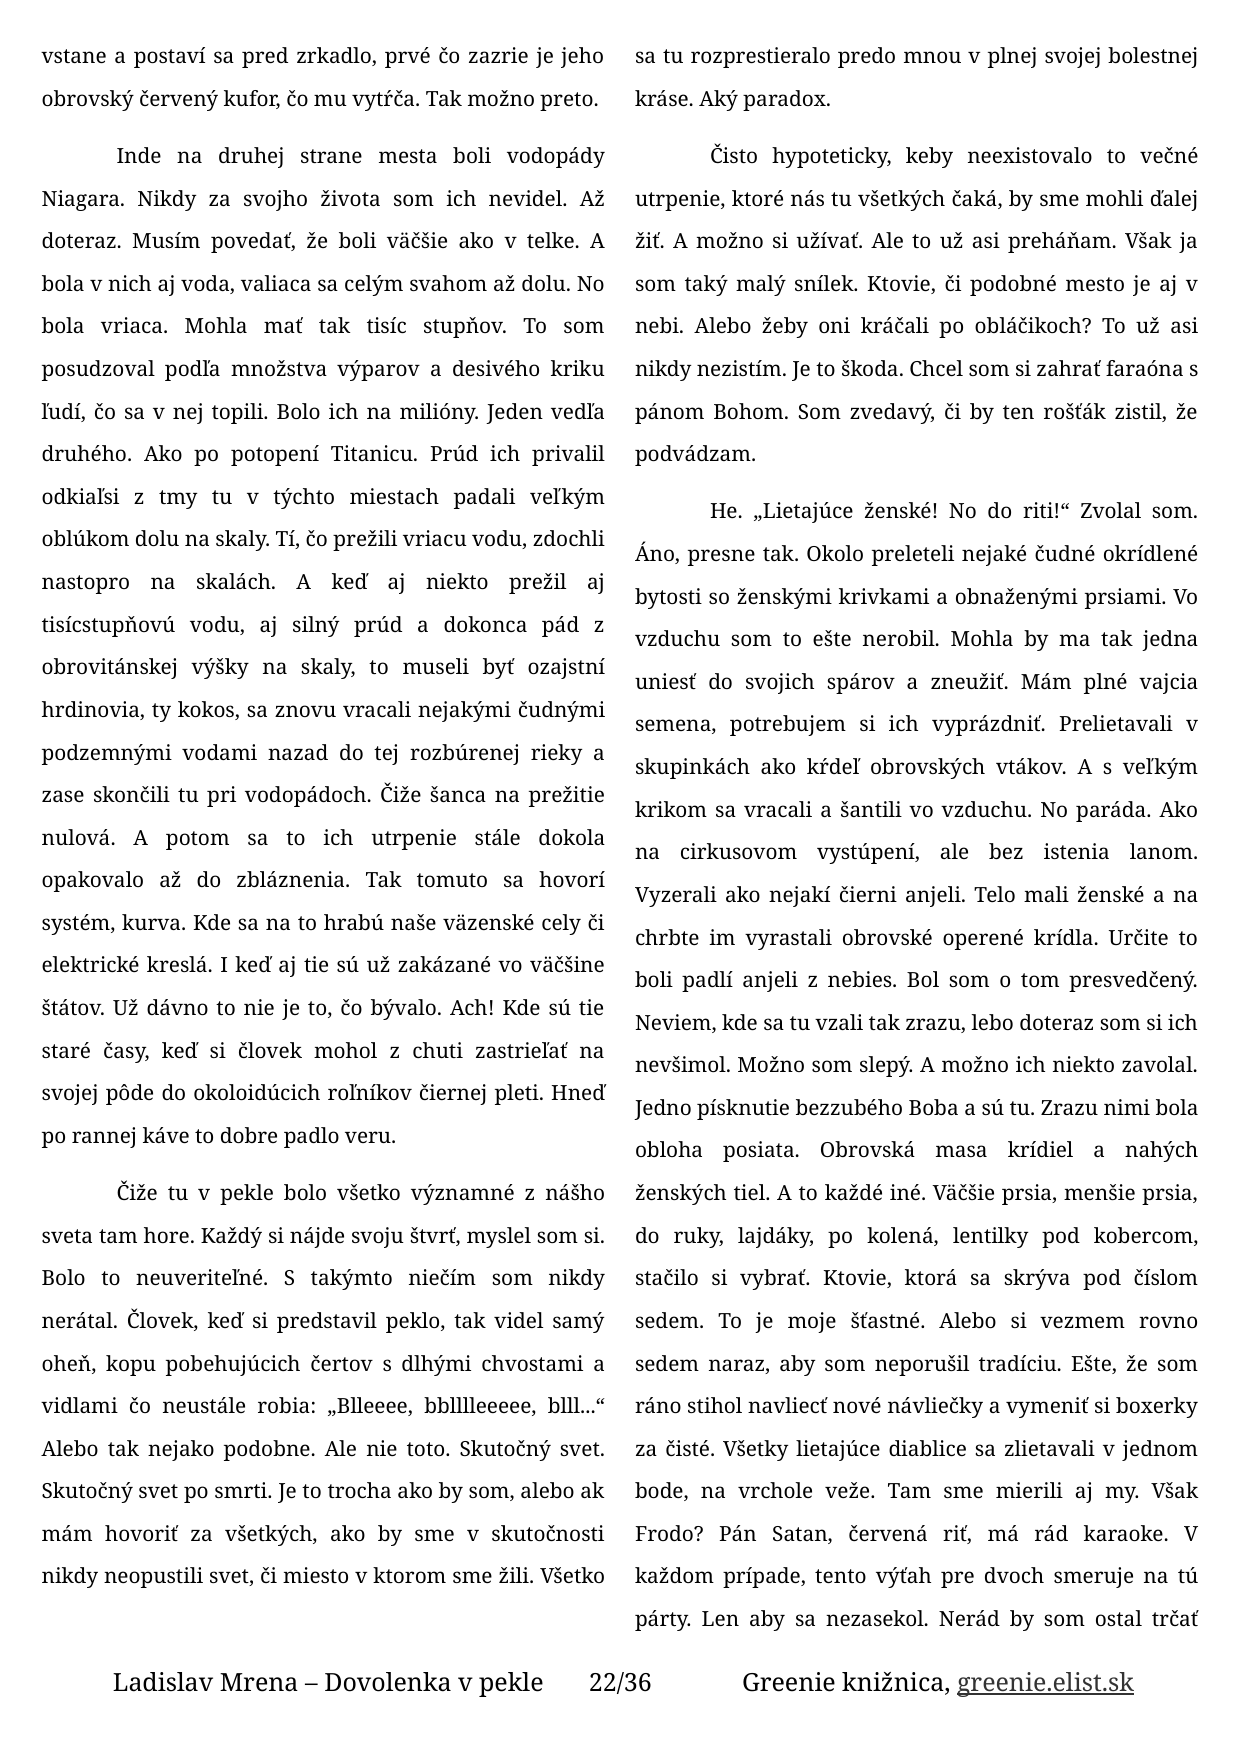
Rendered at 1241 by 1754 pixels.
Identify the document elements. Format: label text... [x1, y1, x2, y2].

text sa tu rozprestieralo predo mnou v plnej svojej bolestnej kráse. Aký paradox. [635, 41, 1199, 112]
text He. „Lietajúce ženské! No do riti!“ Zvolal som. Áno, presne tak. Okolo preleteli nejaké čudné okrídlené bytosti so ženskými krivkami a obnaženými prsiami. Vo vzduchu som to ešte nerobil. Mohla by ma tak jedna uniesť do svojich spárov a zneužiť. Mám plné vajcia semena, potrebujem si ich vyprázdniť. Prelietavali v skupinkách ako kŕdeľ obrovských vtákov. A s veľkým krikom sa vracali a šantili vo vzduchu. No paráda. Ako na cirkusovom vystúpení, ale bez istenia lanom. Vyzerali ako nejakí čierni anjeli. Telo mali ženské a na chrbte im vyrastali obrovské operené krídla. Určite to boli padlí anjeli z nebies. Bol som o tom presvedčený. Neviem, kde sa tu vzali tak zrazu, lebo doteraz som si ich nevšimol. Možno som slepý. A možno ich niekto zavolal. Jedno písknutie bezzubého Boba a sú tu. Zrazu nimi bola obloha posiata. Obrovská masa krídiel a nahých ženských tiel. A to každé iné. Väčšie prsia, menšie prsia, do ruky, lajdáky, po kolená, lentilky pod kobercom, stačilo si vybrať. Ktovie, ktorá sa skrýva pod číslom sedem. To je moje šťastné. Alebo si vezmem rovno sedem naraz, aby som neporušil tradíciu. Ešte, že som ráno stihol navliecť nové návliečky a vymeniť si boxerky za čisté. Všetky lietajúce diablice sa zlietavali v jednom bode, na vrchole veže. Tam sme mierili aj my. Však Frodo? Pán Satan, červená riť, má rád karaoke. V každom prípade, tento výťah pre dvoch smeruje na tú párty. Len aby sa nezasekol. Nerád by som ostal trčať [635, 497, 1199, 1633]
text Čiže tu v pekle bolo všetko významné z nášho sveta tam hore. Každý si nájde svoju štvrť, myslel som si. Bolo to neuveriteľné. S takýmto niečím som nikdy nerátal. Človek, keď si predstavil peklo, tak videl samý oheň, kopu pobehujúcich čertov s dlhými chvostami a vidlami čo neustále robia: „Blleeee, bblllleeeee, blll...“ Alebo tak nejako podobne. Ale nie toto. Skutočný svet. Skutočný svet po smrti. Je to trocha ako by som, alebo ak mám hovoriť za všetkých, ako by sme v skutočnosti nikdy neopustili svet, či miesto v ktorom sme žili. Všetko [41, 1178, 605, 1590]
text Čisto hypoteticky, keby neexistovalo to večné utrpenie, ktoré nás tu všetkých čaká, by sme mohli ďalej žiť. A možno si užívať. Ale to už asi preháňam. Však ja som taký malý snílek. Ktovie, či podobné mesto je aj v nebi. Alebo žeby oni kráčali po obláčikoch? To už asi nikdy nezistím. Je to škoda. Chcel som si zahrať faraóna s pánom Bohom. Som zvedavý, či by ten rošťák zistil, že podvádzam. [635, 141, 1199, 468]
text Inde na druhej strane mesta boli vodopády Niagara. Nikdy za svojho života som ich nevidel. Až doteraz. Musím povedať, že boli väčšie ako v telke. A bola v nich aj voda, valiaca sa celým svahom až dolu. No bola vriaca. Mohla mať tak tisíc stupňov. To som posudzoval podľa množstva výparov a desivého kriku ľudí, čo sa v nej topili. Bolo ich na milióny. Jeden vedľa druhého. Ako po potopení Titanicu. Prúd ich privalil odkiaľsi z tmy tu v týchto miestach padali veľkým oblúkom dolu na skaly. Tí, čo prežili vriacu vodu, zdochli nastopro na skalách. A keď aj niekto prežil aj tisícstupňovú vodu, aj silný prúd a dokonca pád z obrovitánskej výšky na skaly, to museli byť ozajstní hrdinovia, ty kokos, sa znovu vracali nejakými čudnými podzemnými vodami nazad do tej rozbúrenej rieky a zase skončili tu pri vodopádoch. Čiže šanca na prežitie nulová. A potom sa to ich utrpenie stále dokola opakovalo až do zbláznenia. Tak tomuto sa hovorí systém, kurva. Kde sa na to hrabú naše väzenské cely či elektrické kreslá. I keď aj tie sú už zakázané vo väčšine štátov. Už dávno to nie je to, čo bývalo. Ach! Kde sú tie staré časy, keď si človek mohol z chuti zastrieľať na svojej pôde do okoloidúcich roľníkov čiernej pleti. Hneď po rannej káve to dobre padlo veru. [41, 141, 605, 1149]
text vstane a postaví sa pred zrkadlo, prvé čo zazrie je jeho obrovský červený kufor, čo mu vytŕča. Tak možno preto. [41, 41, 605, 112]
